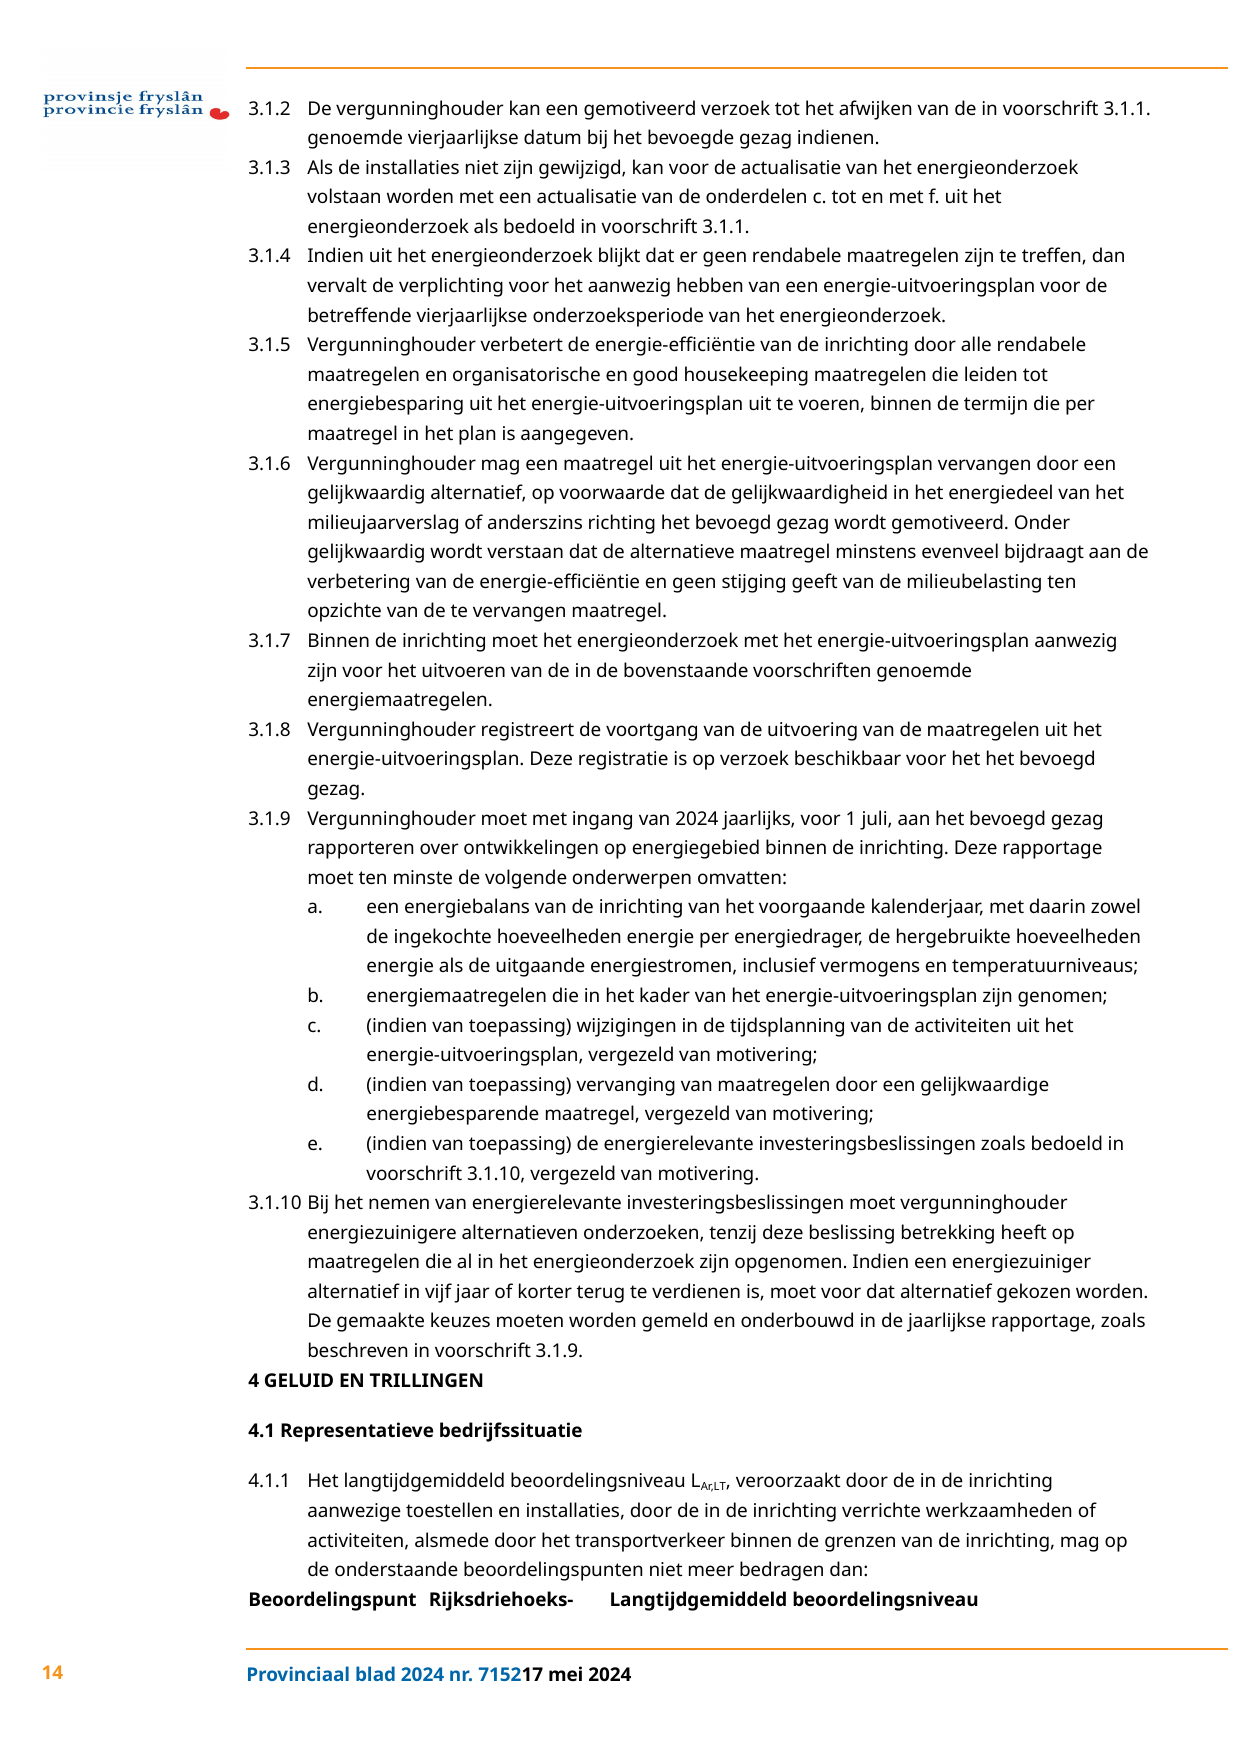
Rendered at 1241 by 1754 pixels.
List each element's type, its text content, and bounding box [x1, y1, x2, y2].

list Vergunninghouder registreert de voortgang van de uitvoering van de maatregelen uit het energie-uitvoeringsplan. Deze registratie is op verzoek beschikbaar voor het het bevoegd gezag. [248, 716, 1152, 801]
list een energiebalans van de inrichting van het voorgaande kalenderjaar, met daarin zowel de ingekochte hoeveelheden energie per energiedrager, de hergebruikte hoeveelheden energie als de uitgaande energiestromen, inclusief vermogens en temperatuurniveaus; [307, 893, 1152, 978]
table_header Langtijdgemiddeld beoordelingsniveau [609, 1586, 1152, 1612]
list Vergunninghouder mag een maatregel uit het energie-uitvoeringsplan vervangen door een gelijkwaardig alternatief, op voorwaarde dat de gelijkwaardigheid in het energiedeel van het milieujaarverslag of anderszins richting het bevoegd gezag wordt gemotiveerd. Onder gelijkwaardig wordt verstaan dat de alternatieve maatregel minstens evenveel bijdraagt aan de verbetering van de energie-efficiëntie en geen stijging geeft van de milieubelasting ten opzichte van de te vervangen maatregel. [248, 450, 1152, 623]
text 4.1 Representatieve bedrijfssituatie [248, 1417, 1152, 1443]
list (indien van toepassing) de energierelevante investeringsbeslissingen zoals bedoeld in voorschrift 3.1.10, vergezeld van motivering. [307, 1130, 1152, 1186]
list Indien uit het energieonderzoek blijkt dat er geen rendabele maatregelen zijn te treffen, dan vervalt de verplichting voor het aanwezig hebben van een energie-uitvoeringsplan voor de betreffende vierjaarlijkse onderzoeksperiode van het energieonderzoek. [248, 243, 1152, 328]
list energiemaatregelen die in het kader van het energie-uitvoeringsplan zijn genomen; [307, 982, 1152, 1008]
table_header Beoordelingspunt [248, 1586, 429, 1612]
list (indien van toepassing) vervanging van maatregelen door een gelijkwaardige energiebesparende maatregel, vergezeld van motivering; [307, 1071, 1152, 1126]
list Als de installaties niet zijn gewijzigd, kan voor de actualisatie van het energieonderzoek volstaan worden met een actualisatie van de onderdelen c. tot en met f. uit het energieonderzoek als bedoeld in voorschrift 3.1.1. [248, 154, 1152, 239]
list Bij het nemen van energierelevante investeringsbeslissingen moet vergunninghouder energiezuinigere alternatieven onderzoeken, tenzij deze beslissing betrekking heeft op maatregelen die al in het energieonderzoek zijn opgenomen. Indien een energiezuiniger alternatief in vijf jaar of korter terug te verdienen is, moet voor dat alternatief gekozen worden. De gemaakte keuzes moeten worden gemeld en onderbouwd in de jaarlijkse rapportage, zoals beschreven in voorschrift 3.1.9. [248, 1189, 1152, 1363]
picture [41, 47, 231, 172]
list (indien van toepassing) wijzigingen in de tijdsplanning van de activiteiten uit het energie-uitvoeringsplan, vergezeld van motivering; [307, 1012, 1152, 1067]
text 4 GELUID EN TRILLINGEN [248, 1367, 1152, 1393]
list De vergunninghouder kan een gemotiveerd verzoek tot het afwijken van de in voorschrift 3.1.1. genoemde vierjaarlijkse datum bij het bevoegde gezag indienen. [248, 95, 1152, 150]
list Vergunninghouder moet met ingang van 2024 jaarlijks, voor 1 juli, aan het bevoegd gezag rapporteren over ontwikkelingen op energiegebied binnen de inrichting. Deze rapportage moet ten minste de volgende onderwerpen omvatten: [248, 805, 1152, 890]
list Het langtijdgemiddeld beoordelingsniveau LAr,LT, veroorzaakt door de in de inrichting aanwezige toestellen en installaties, door de in de inrichting verrichte werkzaamheden of activiteiten, alsmede door het transportverkeer binnen de grenzen van de inrichting, mag op de onderstaande beoordelingspunten niet meer bedragen dan: [248, 1468, 1152, 1582]
list Binnen de inrichting moet het energieonderzoek met het energie-uitvoeringsplan aanwezig zijn voor het uitvoeren van de in de bovenstaande voorschriften genoemde energiemaatregelen. [248, 627, 1152, 712]
list Vergunninghouder verbetert de energie-efficiëntie van de inrichting door alle rendabele maatregelen en organisatorische en good housekeeping maatregelen die leiden tot energiebesparing uit het energie-uitvoeringsplan uit te voeren, binnen de termijn die per maatregel in het plan is aangegeven. [248, 331, 1152, 446]
table_header Rijksdriehoeks- [429, 1586, 609, 1612]
